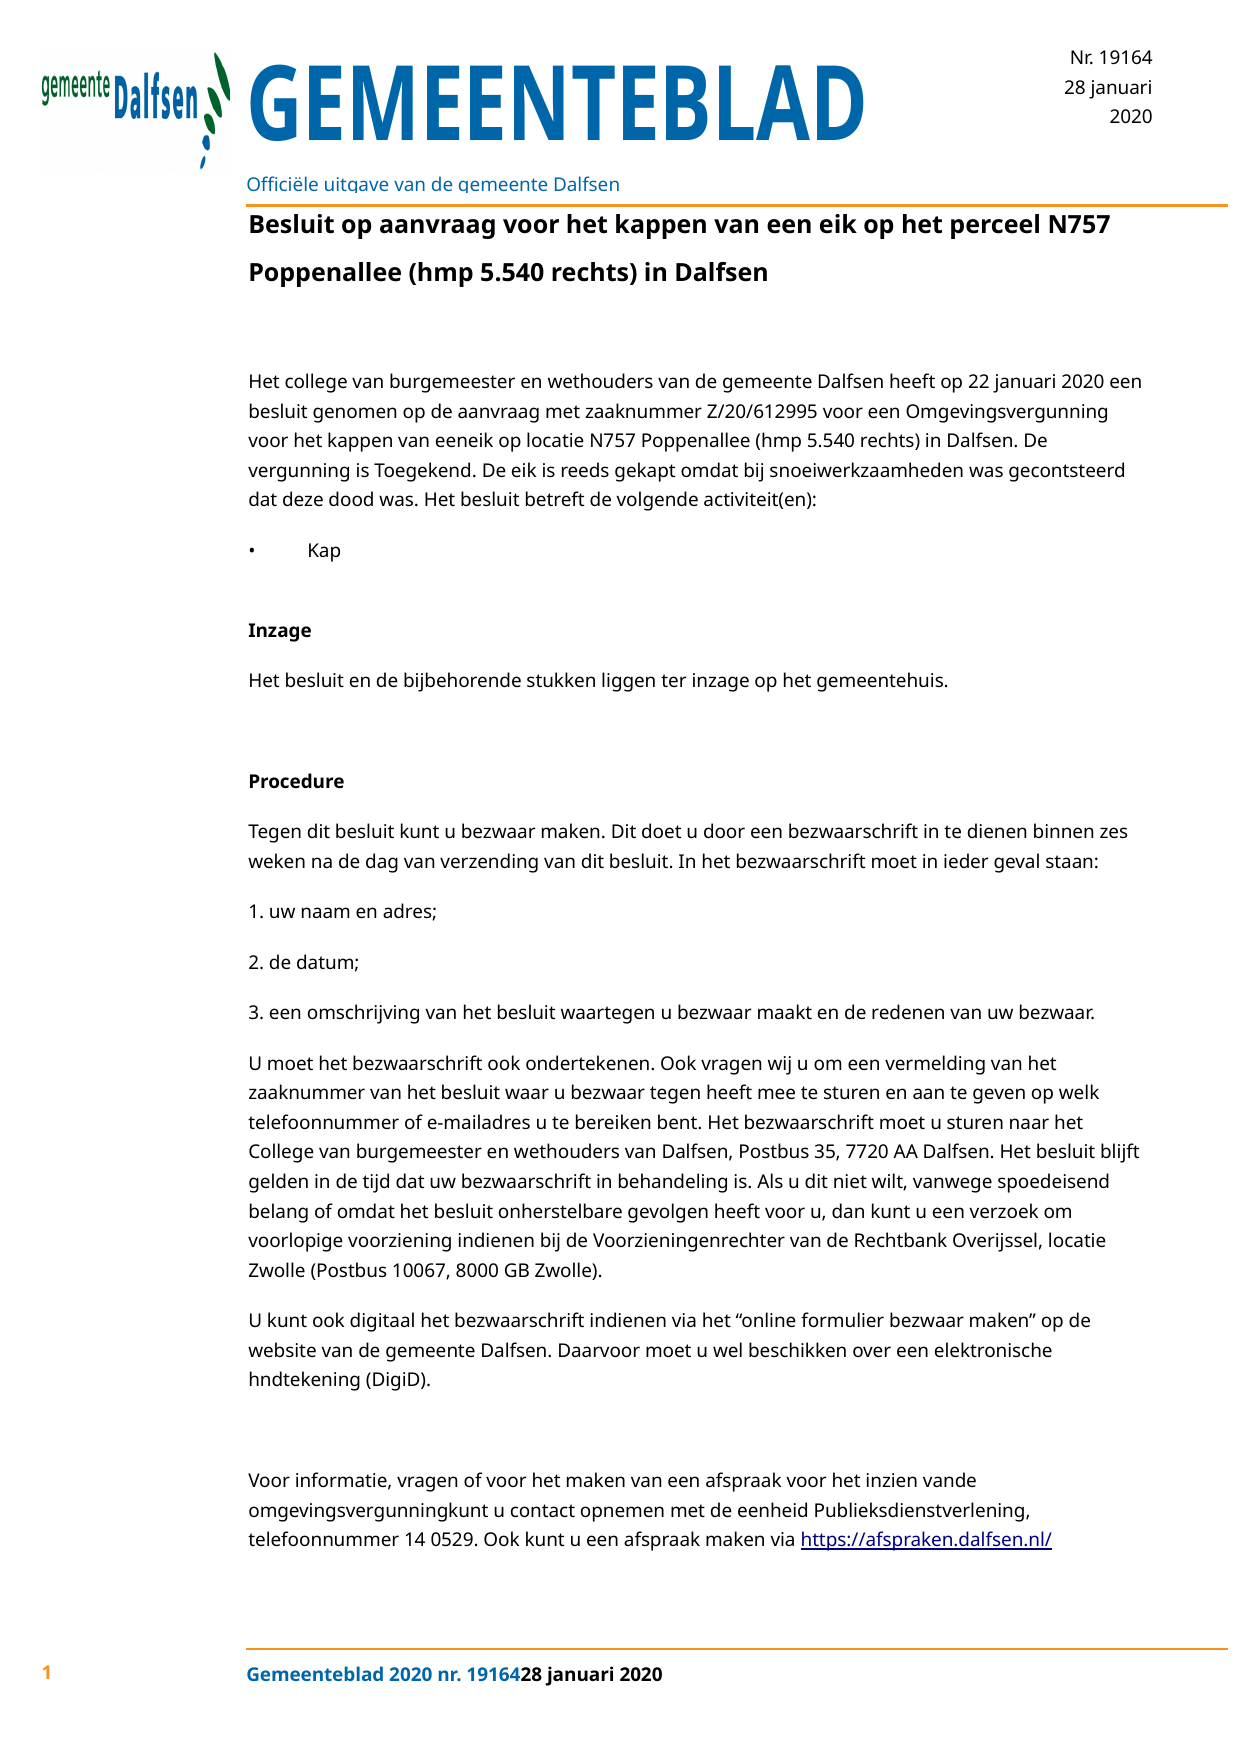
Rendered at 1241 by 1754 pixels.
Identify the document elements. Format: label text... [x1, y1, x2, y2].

text 3. een omschrijving van het besluit waartegen u bezwaar maakt en de redenen van uw bezwaar. [248, 999, 1152, 1025]
text Procedure [248, 768, 1152, 794]
text Besluit op aanvraag voor het kappen van een eik op het perceel N757 Poppenallee (hmp 5.540 rechts) in Dalfsen [248, 207, 1152, 288]
text 2. de datum; [248, 949, 1152, 975]
list Kap [248, 537, 1152, 563]
text Het besluit en de bijbehorende stukken liggen ter inzage op het gemeentehuis. [248, 667, 1152, 693]
text U kunt ook digitaal het bezwaarschrift indienen via het “online formulier bezwaar maken” op de website van de gemeente Dalfsen. Daarvoor moet u wel beschikken over een elektronische hndtekening (DigiD). [248, 1307, 1152, 1392]
text Het college van burgemeester en wethouders van de gemeente Dalfsen heeft op 22 januari 2020 een besluit genomen op de aanvraag met zaaknummer Z/20/612995 voor een Omgevingsvergunning voor het kappen van eeneik op locatie N757 Poppenallee (hmp 5.540 rechts) in Dalfsen. De vergunning is Toegekend. De eik is reeds gekapt omdat bij snoeiwerkzaamheden was gecontsteerd dat deze dood was. Het besluit betreft de volgende activiteit(en): [248, 368, 1152, 512]
text 1. uw naam en adres; [248, 899, 1152, 924]
text Inzage [248, 617, 1152, 643]
text Tegen dit besluit kunt u bezwaar maken. Dit doet u door een bezwaarschrift in te dienen binnen zes weken na de dag van verzending van dit besluit. In het bezwaarschrift moet in ieder geval staan: [248, 819, 1152, 874]
text U moet het bezwaarschrift ook ondertekenen. Ook vragen wij u om een vermelding van het zaaknummer van het besluit waar u bezwaar tegen heeft mee te sturen en aan te geven op welk telefoonnummer of e-mailadres u te bereiken bent. Het bezwaarschrift moet u sturen naar het College van burgemeester en wethouders van Dalfsen, Postbus 35, 7720 AA Dalfsen. Het besluit blijft gelden in de tijd dat uw bezwaarschrift in behandeling is. Als u dit niet wilt, vanwege spoedeisend belang of omdat het besluit onherstelbare gevolgen heeft voor u, dan kunt u een verzoek om voorlopige voorziening indienen bij de Voorzieningenrechter van de Rechtbank Overijssel, locatie Zwolle (Postbus 10067, 8000 GB Zwolle). [248, 1050, 1152, 1283]
text Voor informatie, vragen of voor het maken van een afspraak voor het inzien vande omgevingsvergunningkunt u contact opnemen met de eenheid Publieksdienstverlening, telefoonnummer 14 0529. Ook kunt u een afspraak maken via https://afspraken.dalfsen.nl/ [248, 1467, 1152, 1552]
picture [41, 47, 231, 172]
